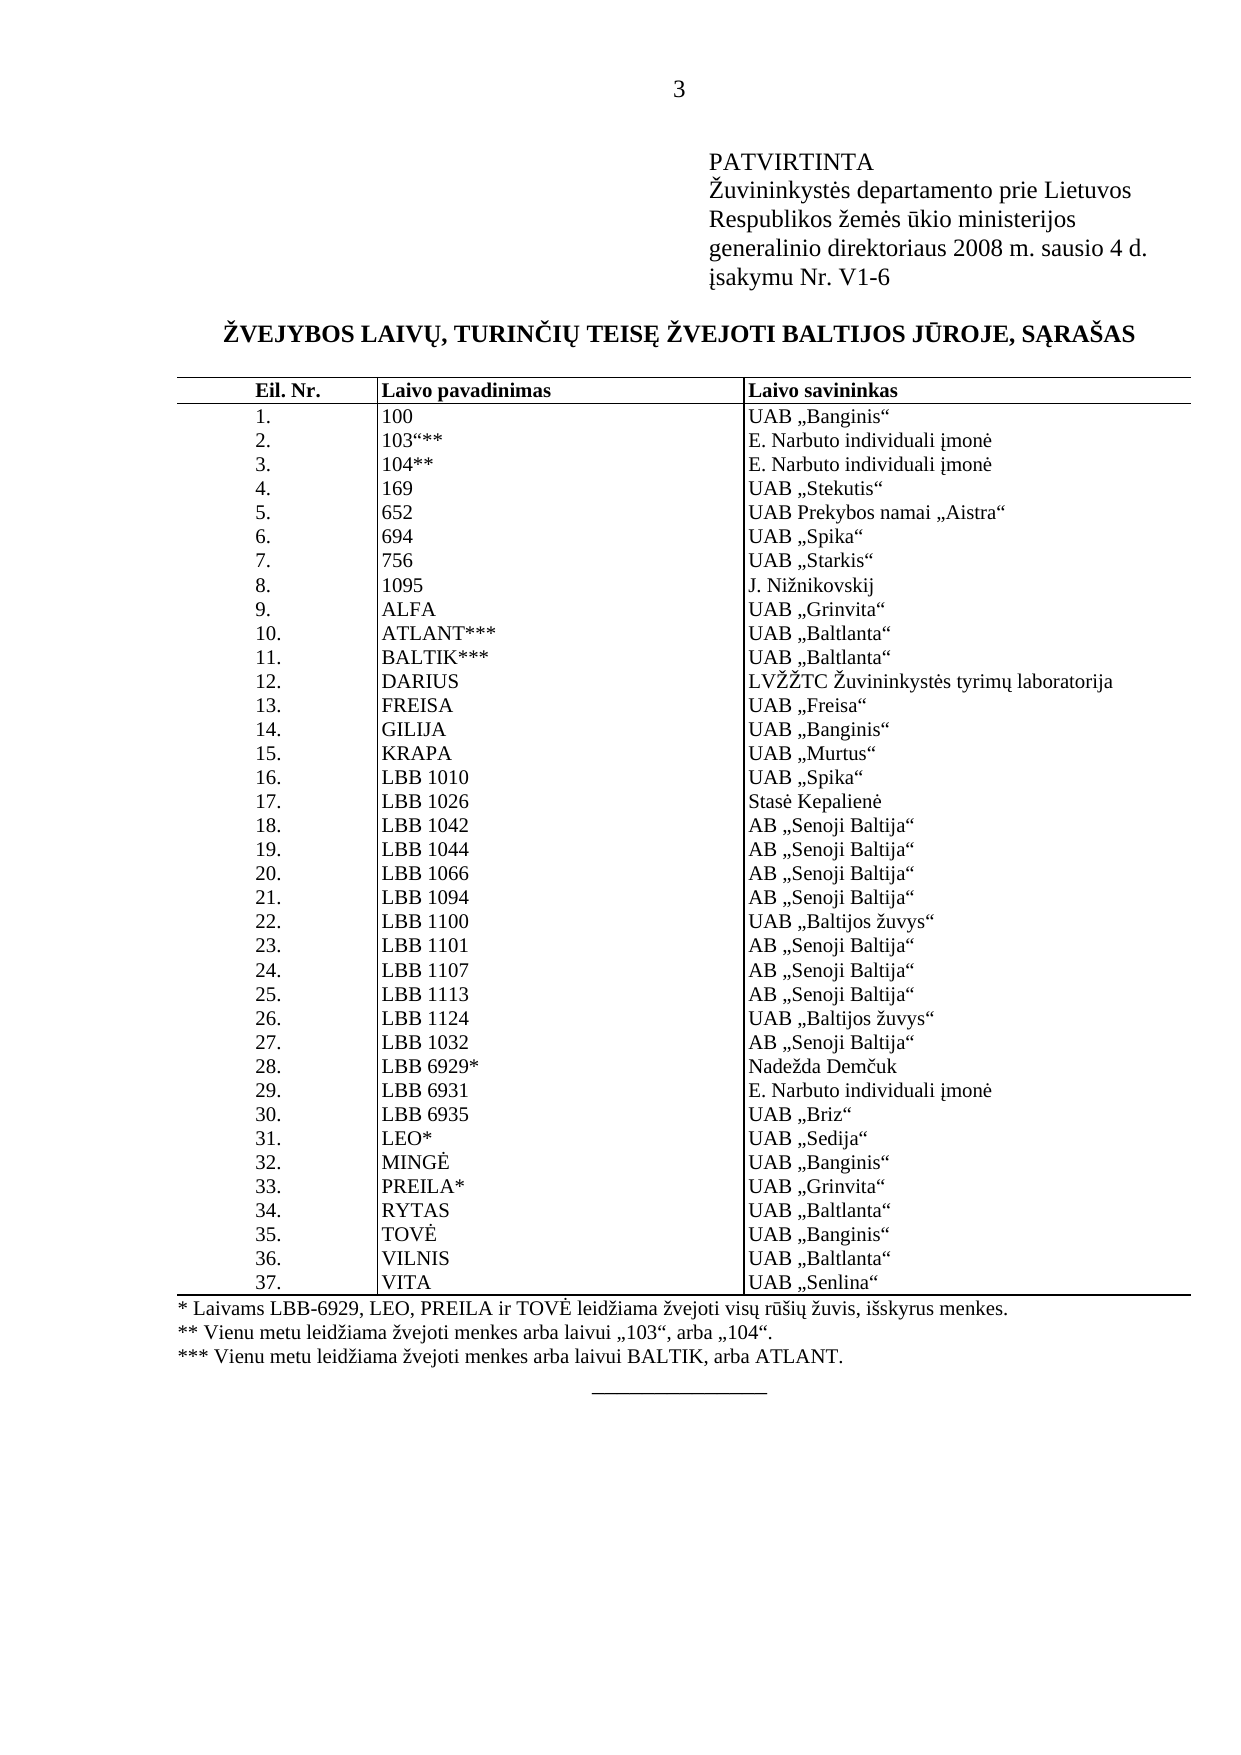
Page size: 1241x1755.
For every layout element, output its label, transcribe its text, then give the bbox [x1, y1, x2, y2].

table_cell 29. [177, 1078, 181, 1102]
table_cell 21. [177, 885, 181, 909]
table_cell 8. [373, 573, 377, 597]
table_cell 1. [177, 404, 181, 428]
table_cell 22. [373, 909, 377, 933]
table_cell 13. [177, 693, 181, 717]
table_cell 37. [373, 1270, 377, 1294]
table_cell 20. [373, 861, 377, 885]
table_cell 22. [177, 909, 181, 933]
table_cell 4. [373, 476, 377, 500]
text ŽVEJYBOS LAIVŲ, TURINČIŲ TEISĘ ŽVEJOTI BALTIJOS JŪROJE, SĄRAŠAS [177, 319, 1181, 348]
table_cell 7. [177, 549, 181, 572]
table_cell 12. [373, 669, 377, 693]
table_cell 3. [177, 452, 181, 476]
table_cell 10. [373, 621, 377, 645]
table_cell 27. [373, 1030, 377, 1054]
table_cell 9. [177, 597, 181, 621]
table_cell 19. [373, 837, 377, 861]
table_cell 14. [177, 717, 181, 741]
table_cell 30. [373, 1102, 377, 1126]
text PATVIRTINTA [177, 147, 1181, 176]
table_cell 8. [177, 573, 181, 597]
table_cell 11. [373, 645, 377, 669]
table_cell 18. [177, 813, 181, 837]
table_cell 27. [177, 1030, 181, 1054]
table_cell 4. [177, 476, 181, 500]
table_cell 25. [373, 982, 377, 1006]
table_cell 15. [373, 741, 377, 765]
text Žuvininkystės departamento prie Lietuvos Respublikos žemės ūkio ministerijos generalinio direktoriaus 2008 m. sausio 4 d. įsakymu Nr. V1-6 [709, 176, 1181, 291]
table_cell 35. [373, 1222, 377, 1246]
table_cell 2. [177, 428, 181, 452]
table_cell 24. [177, 958, 181, 982]
table_cell 34. [373, 1198, 377, 1222]
table_cell 9. [373, 597, 377, 621]
table_cell 28. [177, 1054, 181, 1078]
table_cell 11. [177, 645, 181, 669]
table_cell 6. [177, 524, 181, 548]
table_cell 31. [373, 1126, 377, 1150]
table_cell 32. [177, 1150, 181, 1174]
text *** Vienu metu leidžiama žvejoti menkes arba laivui BALTIK, arba ATLANT. [177, 1344, 1181, 1368]
table_cell 2. [373, 428, 377, 452]
text ** Vienu metu leidžiama žvejoti menkes arba laivui „103“, arba „104“. [177, 1320, 1181, 1344]
table_cell 6. [373, 524, 377, 548]
table_cell 36. [373, 1246, 377, 1270]
table_cell 26. [177, 1006, 181, 1030]
table_cell 13. [373, 693, 377, 717]
table_cell 36. [177, 1246, 181, 1270]
table_cell 20. [177, 861, 181, 885]
table_cell 32. [373, 1150, 377, 1174]
table_cell 15. [177, 741, 181, 765]
table_cell 16. [373, 765, 377, 789]
table_cell 23. [177, 934, 181, 957]
table_cell 33. [177, 1174, 181, 1198]
table_cell 30. [177, 1102, 181, 1126]
table_cell 33. [373, 1174, 377, 1198]
table_cell 7. [373, 549, 377, 572]
table_cell 24. [373, 958, 377, 982]
table_cell 10. [177, 621, 181, 645]
table_cell 14. [373, 717, 377, 741]
table_cell 16. [177, 765, 181, 789]
table_cell 25. [177, 982, 181, 1006]
table_cell 21. [373, 885, 377, 909]
table_cell 23. [373, 934, 377, 957]
table_cell 3. [373, 452, 377, 476]
table_cell 35. [177, 1222, 181, 1246]
text ______________ [177, 1368, 1181, 1397]
table_cell 17. [373, 789, 377, 813]
table_cell 29. [373, 1078, 377, 1102]
table_cell 1. [373, 404, 377, 428]
table_cell 18. [373, 813, 377, 837]
table_cell 31. [177, 1126, 181, 1150]
table_cell 5. [177, 500, 181, 524]
table_cell 26. [373, 1006, 377, 1030]
table_cell 12. [177, 669, 181, 693]
table_cell 5. [373, 500, 377, 524]
table_cell 17. [177, 789, 181, 813]
table_cell 28. [373, 1054, 377, 1078]
table_cell 19. [177, 837, 181, 861]
text * Laivams LBB-6929, LEO, PREILA ir TOVĖ leidžiama žvejoti visų rūšių žuvis, išskyrus menkes. [177, 1296, 1181, 1320]
table_cell 34. [177, 1198, 181, 1222]
table_cell 37. [177, 1270, 181, 1294]
